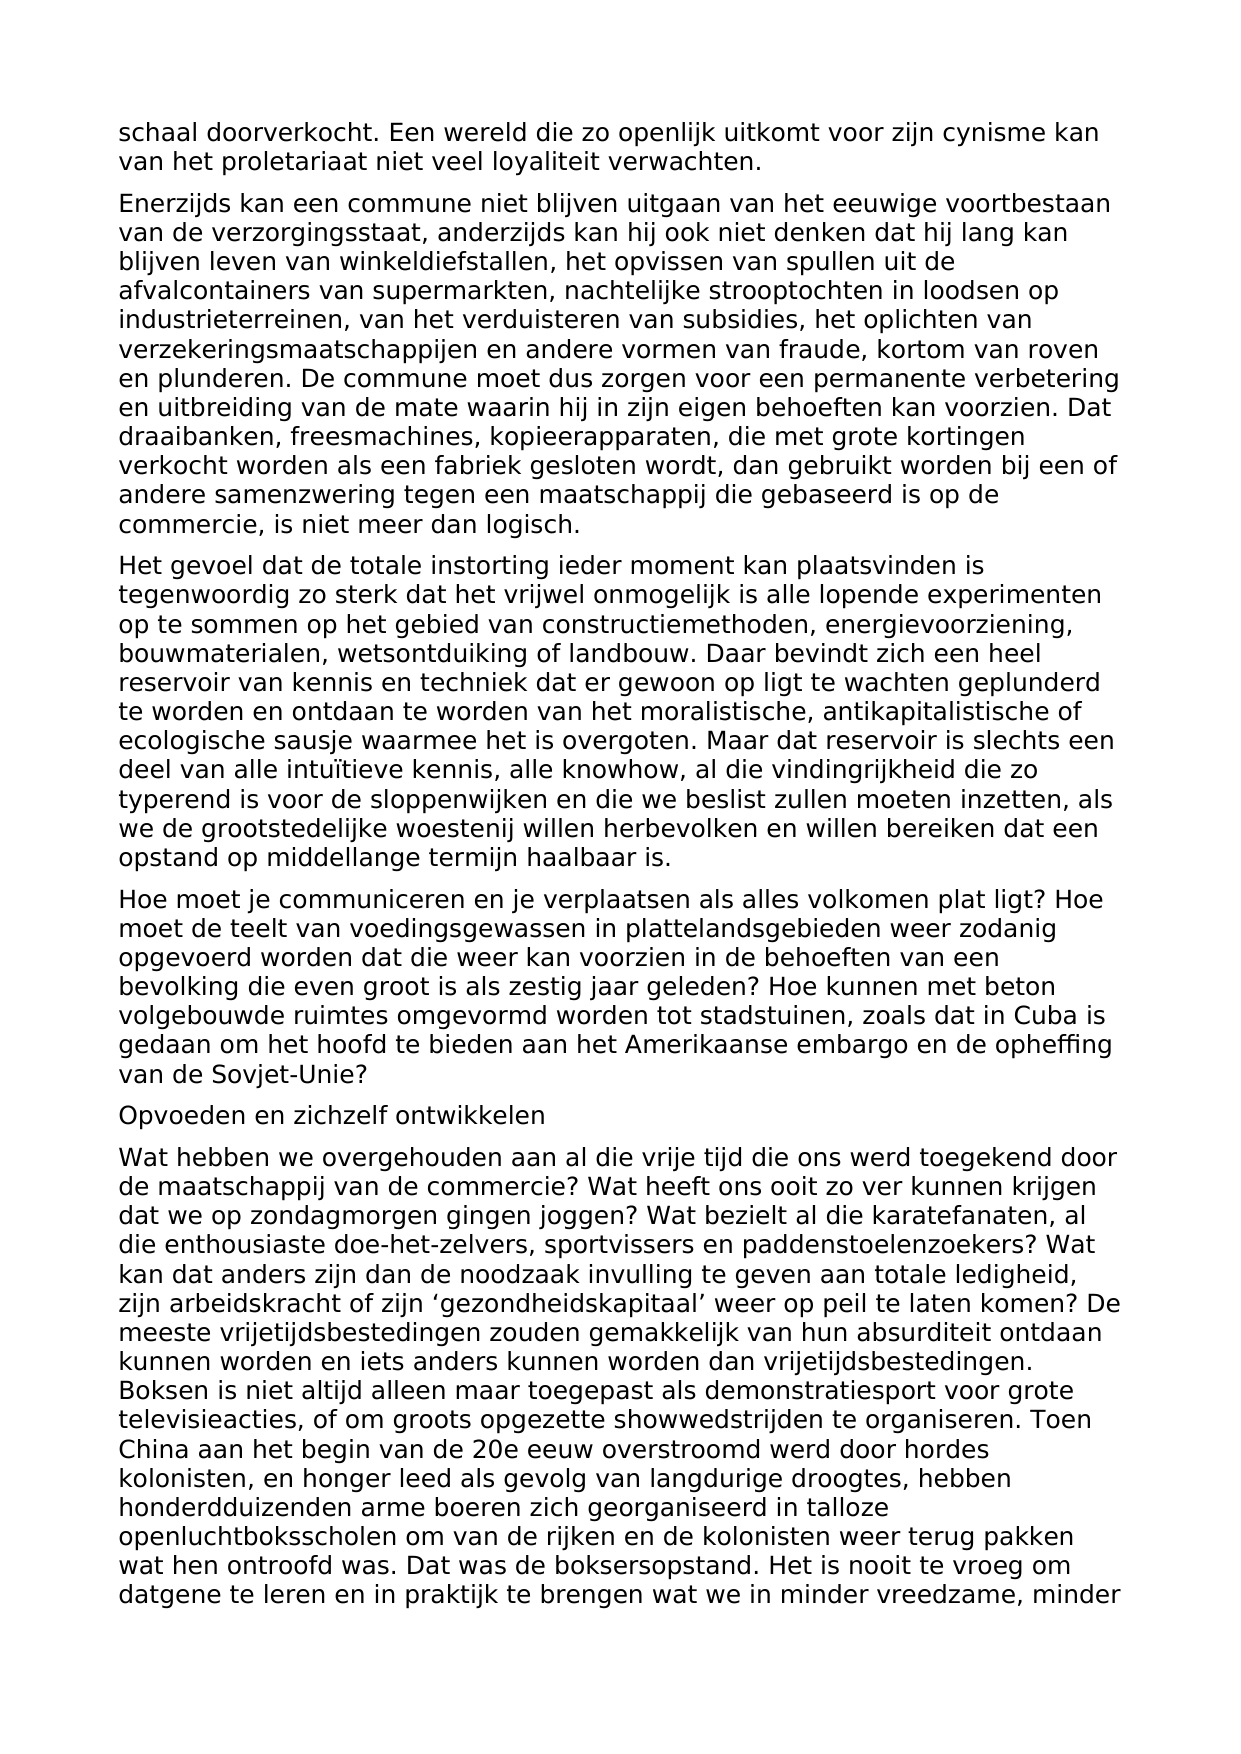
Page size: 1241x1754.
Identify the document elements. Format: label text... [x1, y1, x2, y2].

text schaal doorverkocht. Een wereld die zo openlijk uitkomt voor zijn cynisme kan van het proletariaat niet veel loyaliteit verwachten. [118, 118, 1122, 176]
text Hoe moet je communiceren en je verplaatsen als alles volkomen plat ligt? Hoe moet de teelt van voedingsgewassen in plattelandsgebieden weer zodanig opgevoerd worden dat die weer kan voorzien in de behoeften van een bevolking die even groot is als zestig jaar geleden? Hoe kunnen met beton volgebouwde ruimtes omgevormd worden tot stadstuinen, zoals dat in Cuba is gedaan om het hoofd te bieden aan het Amerikaanse embargo en de opheffing van de Sovjet-Unie? [118, 885, 1122, 1089]
text Enerzijds kan een commune niet blijven uitgaan van het eeuwige voortbestaan van de verzorgingsstaat, anderzijds kan hij ook niet denken dat hij lang kan blijven leven van winkeldiefstallen, het opvissen van spullen uit de afvalcontainers van supermarkten, nachtelijke strooptochten in loodsen op industrieterreinen, van het verduisteren van subsidies, het oplichten van verzekeringsmaatschappijen en andere vormen van fraude, kortom van roven en plunderen. De commune moet dus zorgen voor een permanente verbetering en uitbreiding van de mate waarin hij in zijn eigen behoeften kan voorzien. Dat draaibanken, freesmachines, kopieerapparaten, die met grote kortingen verkocht worden als een fabriek gesloten wordt, dan gebruikt worden bij een of andere samenzwering tegen een maatschappij die gebaseerd is op de commercie, is niet meer dan logisch. [118, 189, 1122, 539]
text Het gevoel dat de totale instorting ieder moment kan plaatsvinden is tegenwoordig zo sterk dat het vrijwel onmogelijk is alle lopende experimenten op te sommen op het gebied van constructiemethoden, energievoorziening, bouwmaterialen, wetsontduiking of landbouw. Daar bevindt zich een heel reservoir van kennis en techniek dat er gewoon op ligt te wachten geplunderd te worden en ontdaan te worden van het moralistische, antikapitalistische of ecologische sausje waarmee het is overgoten. Maar dat reservoir is slechts een deel van alle intuïtieve kennis, alle knowhow, al die vindingrijkheid die zo typerend is voor de sloppenwijken en die we beslist zullen moeten inzetten, als we de grootstedelijke woestenij willen herbevolken en willen bereiken dat een opstand op middellange termijn haalbaar is. [118, 551, 1122, 872]
text Opvoeden en zichzelf ontwikkelen [118, 1101, 1122, 1131]
text Wat hebben we overgehouden aan al die vrije tijd die ons werd toegekend door de maatschappij van de commercie? Wat heeft ons ooit zo ver kunnen krijgen dat we op zondagmorgen gingen joggen? Wat bezielt al die karatefanaten, al die enthousiaste doe-het-zelvers, sportvissers en paddenstoelenzoekers? Wat kan dat anders zijn dan de noodzaak invulling te geven aan totale ledigheid, zijn arbeidskracht of zijn ‘gezondheidskapitaal’ weer op peil te laten komen? De meeste vrijetijdsbestedingen zouden gemakkelijk van hun absurditeit ontdaan kunnen worden en iets anders kunnen worden dan vrijetijdsbestedingen. Boksen is niet altijd alleen maar toegepast als demonstratiesport voor grote televisieacties, of om groots opgezette showwedstrijden te organiseren. Toen China aan het begin van de 20e eeuw overstroomd werd door hordes kolonisten, en honger leed als gevolg van langdurige droogtes, hebben honderdduizenden arme boeren zich georganiseerd in talloze openluchtboksscholen om van de rijken en de kolonisten weer terug pakken wat hen ontroofd was. Dat was de boksersopstand. Het is nooit te vroeg om datgene te leren en in praktijk te brengen wat we in minder vreedzame, minder [118, 1143, 1122, 1610]
